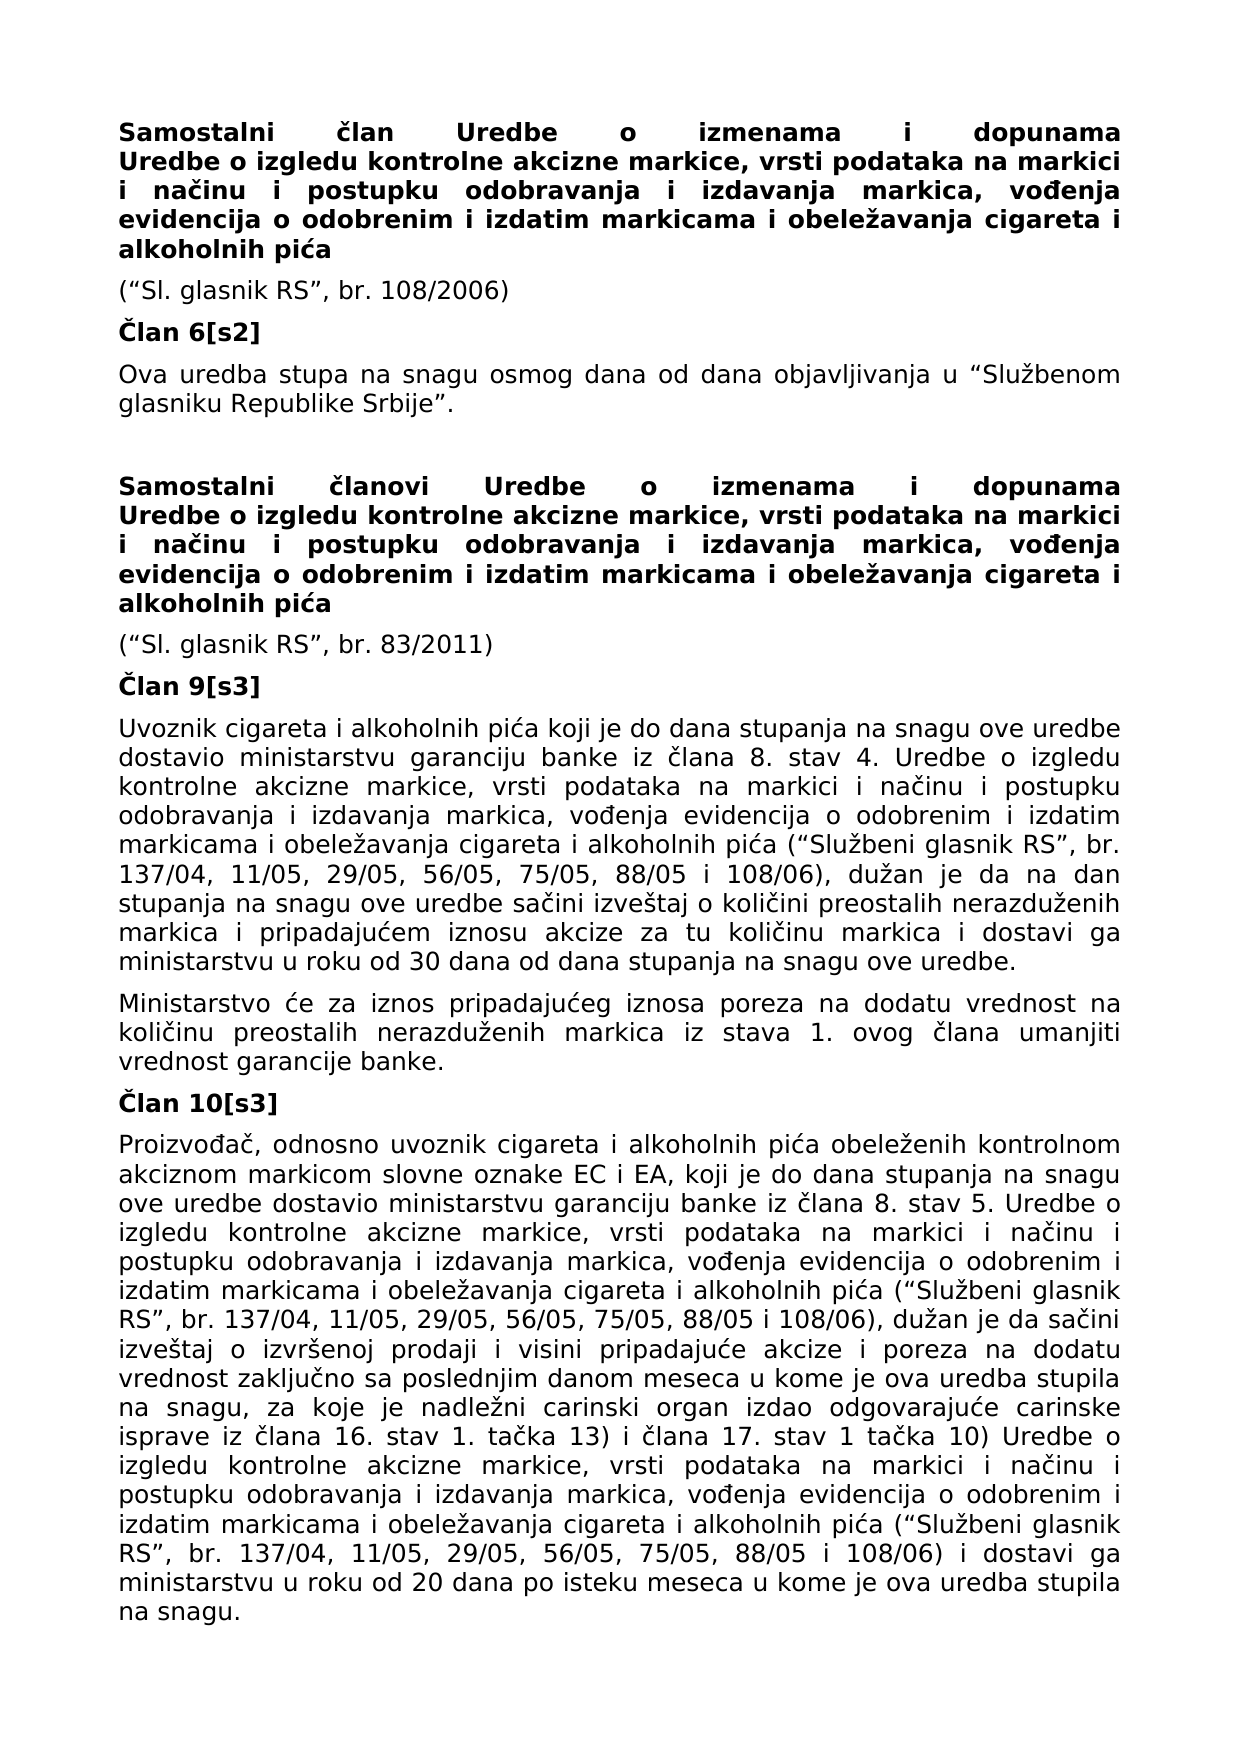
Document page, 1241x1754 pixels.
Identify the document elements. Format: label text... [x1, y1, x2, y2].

text Ova uredba stupa na snagu osmog dana od dana objavljivanja u “Službenom glasniku Republike Srbije”. [118, 360, 1122, 418]
text Član 6[s2] [118, 318, 1122, 347]
text Samostalni članovi Uredbe o izmenama i dopunama Uredbe o izgledu kontrolne akcizne markice, vrsti podataka na markici i načinu i postupku odobravanja i izdavanja markica, vođenja evidencija o odobrenim i izdatim markicama i obeležavanja cigareta i alkoholnih pića [118, 472, 1122, 618]
text (“Sl. glasnik RS”, br. 108/2006) [118, 276, 1122, 306]
text (“Sl. glasnik RS”, br. 83/2011) [118, 631, 1122, 660]
text Samostalni član Uredbe o izmenama i dopunama Uredbe o izgledu kontrolne akcizne markice, vrsti podataka na markici i načinu i postupku odobravanja i izdavanja markica, vođenja evidencija o odobrenim i izdatim markicama i obeležavanja cigareta i alkoholnih pića [118, 118, 1122, 264]
text Ministarstvo će za iznos pripadajućeg iznosa poreza na dodatu vrednost na količinu preostalih nerazduženih markica iz stava 1. ovog člana umanjiti vrednost garancije banke. [118, 989, 1122, 1076]
text Član 9[s3] [118, 672, 1122, 701]
text Član 10[s3] [118, 1089, 1122, 1118]
text Proizvođač, odnosno uvoznik cigareta i alkoholnih pića obeleženih kontrolnom akciznom markicom slovne oznake EC i EA, koji je do dana stupanja na snagu ove uredbe dostavio ministarstvu garanciju banke iz člana 8. stav 5. Uredbe o izgledu kontrolne akcizne markice, vrsti podataka na markici i načinu i postupku odobravanja i izdavanja markica, vođenja evidencija o odobrenim i izdatim markicama i obeležavanja cigareta i alkoholnih pića (“Službeni glasnik RS”, br. 137/04, 11/05, 29/05, 56/05, 75/05, 88/05 i 108/06), dužan je da sačini izveštaj o izvršenoj prodaji i visini pripadajuće akcize i poreza na dodatu vrednost zaključno sa poslednjim danom meseca u kome je ova uredba stupila na snagu, za koje je nadležni carinski organ izdao odgovarajuće carinske isprave iz člana 16. stav 1. tačka 13) i člana 17. stav 1 tačka 10) Uredbe o izgledu kontrolne akcizne markice, vrsti podataka na markici i načinu i postupku odobravanja i izdavanja markica, vođenja evidencija o odobrenim i izdatim markicama i obeležavanja cigareta i alkoholnih pića (“Službeni glasnik RS”, br. 137/04, 11/05, 29/05, 56/05, 75/05, 88/05 i 108/06) i dostavi ga ministarstvu u roku od 20 dana po isteku meseca u kome je ova uredba stupila na snagu. [118, 1131, 1122, 1626]
text Uvoznik cigareta i alkoholnih pića koji je do dana stupanja na snagu ove uredbe dostavio ministarstvu garanciju banke iz člana 8. stav 4. Uredbe o izgledu kontrolne akcizne markice, vrsti podataka na markici i načinu i postupku odobravanja i izdavanja markica, vođenja evidencija o odobrenim i izdatim markicama i obeležavanja cigareta i alkoholnih pića (“Službeni glasnik RS”, br. 137/04, 11/05, 29/05, 56/05, 75/05, 88/05 i 108/06), dužan je da na dan stupanja na snagu ove uredbe sačini izveštaj o količini preostalih nerazduženih markica i pripadajućem iznosu akcize za tu količinu markica i dostavi ga ministarstvu u roku od 30 dana od dana stupanja na snagu ove uredbe. [118, 714, 1122, 976]
